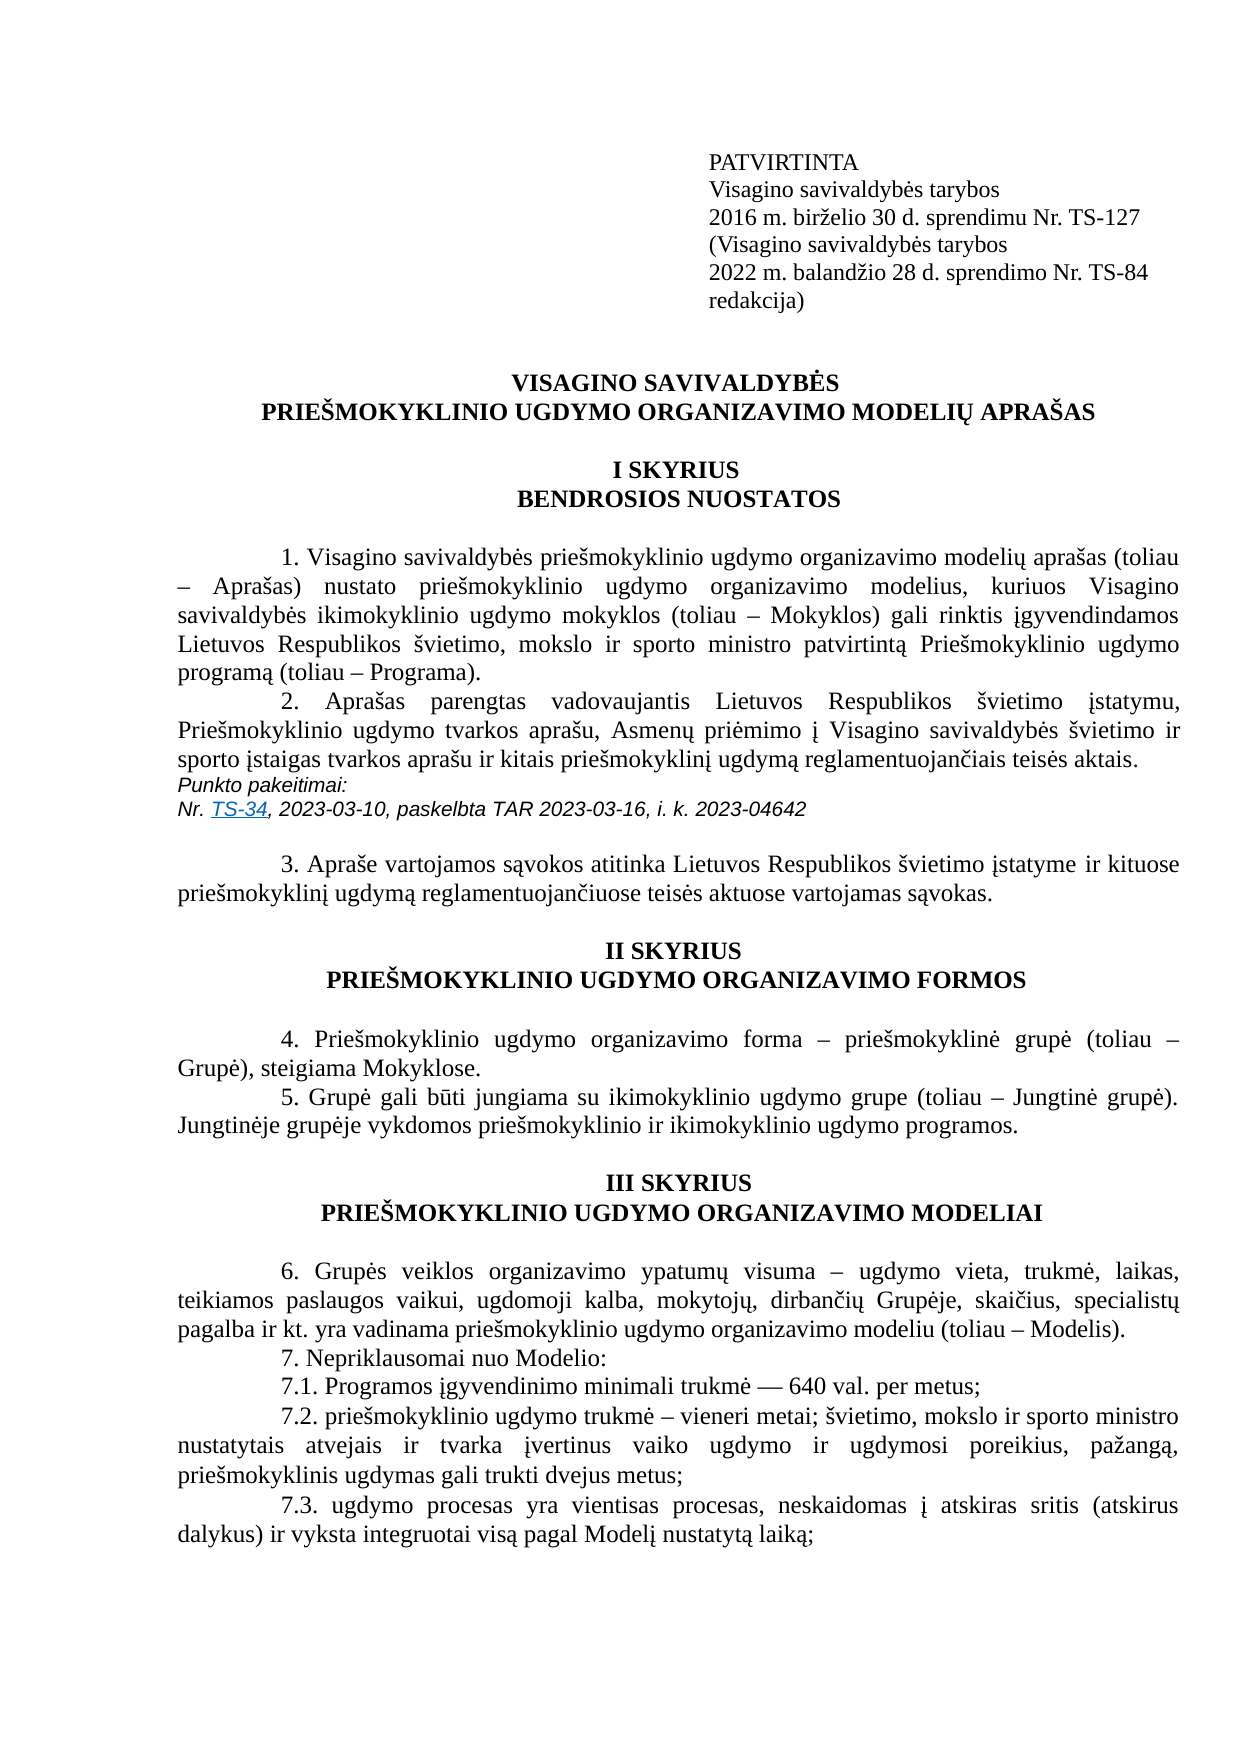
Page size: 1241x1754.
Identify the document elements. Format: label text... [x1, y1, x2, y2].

text 7.1. Programos įgyvendinimo minimali trukmė — 640 val. per metus; [177, 1371, 1180, 1400]
text Nr. TS-34, 2023-03-10, paskelbta TAR 2023-03-16, i. k. 2023-04642 [177, 796, 1181, 820]
text Punkto pakeitimai: [177, 772, 1181, 796]
text PRIEŠMOKYKLINIO UGDYMO ORGANIZAVIMO MODELIŲ APRAŠAS [177, 397, 1180, 426]
text 2016 m. birželio 30 d. sprendimu Nr. TS-127 [177, 203, 1181, 230]
text 7.2. priešmokyklinio ugdymo trukmė – vieneri metai; švietimo, mokslo ir sporto ministro nustatytais atvejais ir tvarka įvertinus vaiko ugdymo ir ugdymosi poreikius, pažangą, priešmokyklinis ugdymas gali trukti dvejus metus; [177, 1401, 1180, 1489]
text redakcija) [177, 286, 1181, 313]
text Visagino savivaldybės tarybos [177, 175, 1181, 203]
text 1. Visagino savivaldybės priešmokyklinio ugdymo organizavimo modelių aprašas (toliau – Aprašas) nustato priešmokyklinio ugdymo organizavimo modelius, kuriuos Visagino savivaldybės ikimokyklinio ugdymo mokyklos (toliau – Mokyklos) gali rinktis įgyvendindamos Lietuvos Respublikos švietimo, mokslo ir sporto ministro patvirtintą Priešmokyklinio ugdymo programą (toliau – Programa). [177, 542, 1180, 686]
text PATVIRTINTA [177, 148, 1181, 175]
text 5. Grupė gali būti jungiama su ikimokyklinio ugdymo grupe (toliau – Jungtinė grupė). Jungtinėje grupėje vykdomos priešmokyklinio ir ikimokyklinio ugdymo programos. [177, 1082, 1180, 1139]
text 6. Grupės veiklos organizavimo ypatumų visuma – ugdymo vieta, trukmė, laikas, teikiamos paslaugos vaikui, ugdomoji kalba, mokytojų, dirbančių Grupėje, skaičius, specialistų pagalba ir kt. yra vadinama priešmokyklinio ugdymo organizavimo modeliu (toliau – Modelis). [177, 1256, 1180, 1343]
text II SKYRIUS [186, 936, 1167, 965]
text (Visagino savivaldybės tarybos [177, 230, 1181, 258]
text 7.3. ugdymo procesas yra vientisas procesas, neskaidomas į atskiras sritis (atskirus dalykus) ir vyksta integruotai visą pagal Modelį nustatytą laiką; [177, 1490, 1180, 1548]
text BENDROSIOS NUOSTATOS [186, 484, 1172, 513]
text 2022 m. balandžio 28 d. sprendimo Nr. TS-84 [177, 258, 1181, 286]
text 4. Priešmokyklinio ugdymo organizavimo forma – priešmokyklinė grupė (toliau – Grupė), steigiama Mokyklose. [177, 1024, 1180, 1082]
text 3. Apraše vartojamos sąvokos atitinka Lietuvos Respublikos švietimo įstatyme ir kituose priešmokyklinį ugdymą reglamentuojančiuose teisės aktuose vartojamas sąvokas. [177, 849, 1180, 907]
text 7. Nepriklausomai nuo Modelio: [177, 1343, 1180, 1371]
text PRIEŠMOKYKLINIO UGDYMO ORGANIZAVIMO FORMOS [186, 965, 1167, 994]
text VISAGINO SAVIVALDYBĖS [177, 368, 1180, 397]
text I SKYRIUS [186, 455, 1172, 484]
text III SKYRIUS [186, 1168, 1172, 1197]
text PRIEŠMOKYKLINIO UGDYMO ORGANIZAVIMO MODELIAI [187, 1198, 1172, 1226]
text 2. Aprašas parengtas vadovaujantis Lietuvos Respublikos švietimo įstatymu, Priešmokyklinio ugdymo tvarkos aprašu, Asmenų priėmimo į Visagino savivaldybės švietimo ir sporto įstaigas tvarkos aprašu ir kitais priešmokyklinį ugdymą reglamentuojančiais teisės aktais. [177, 686, 1181, 772]
